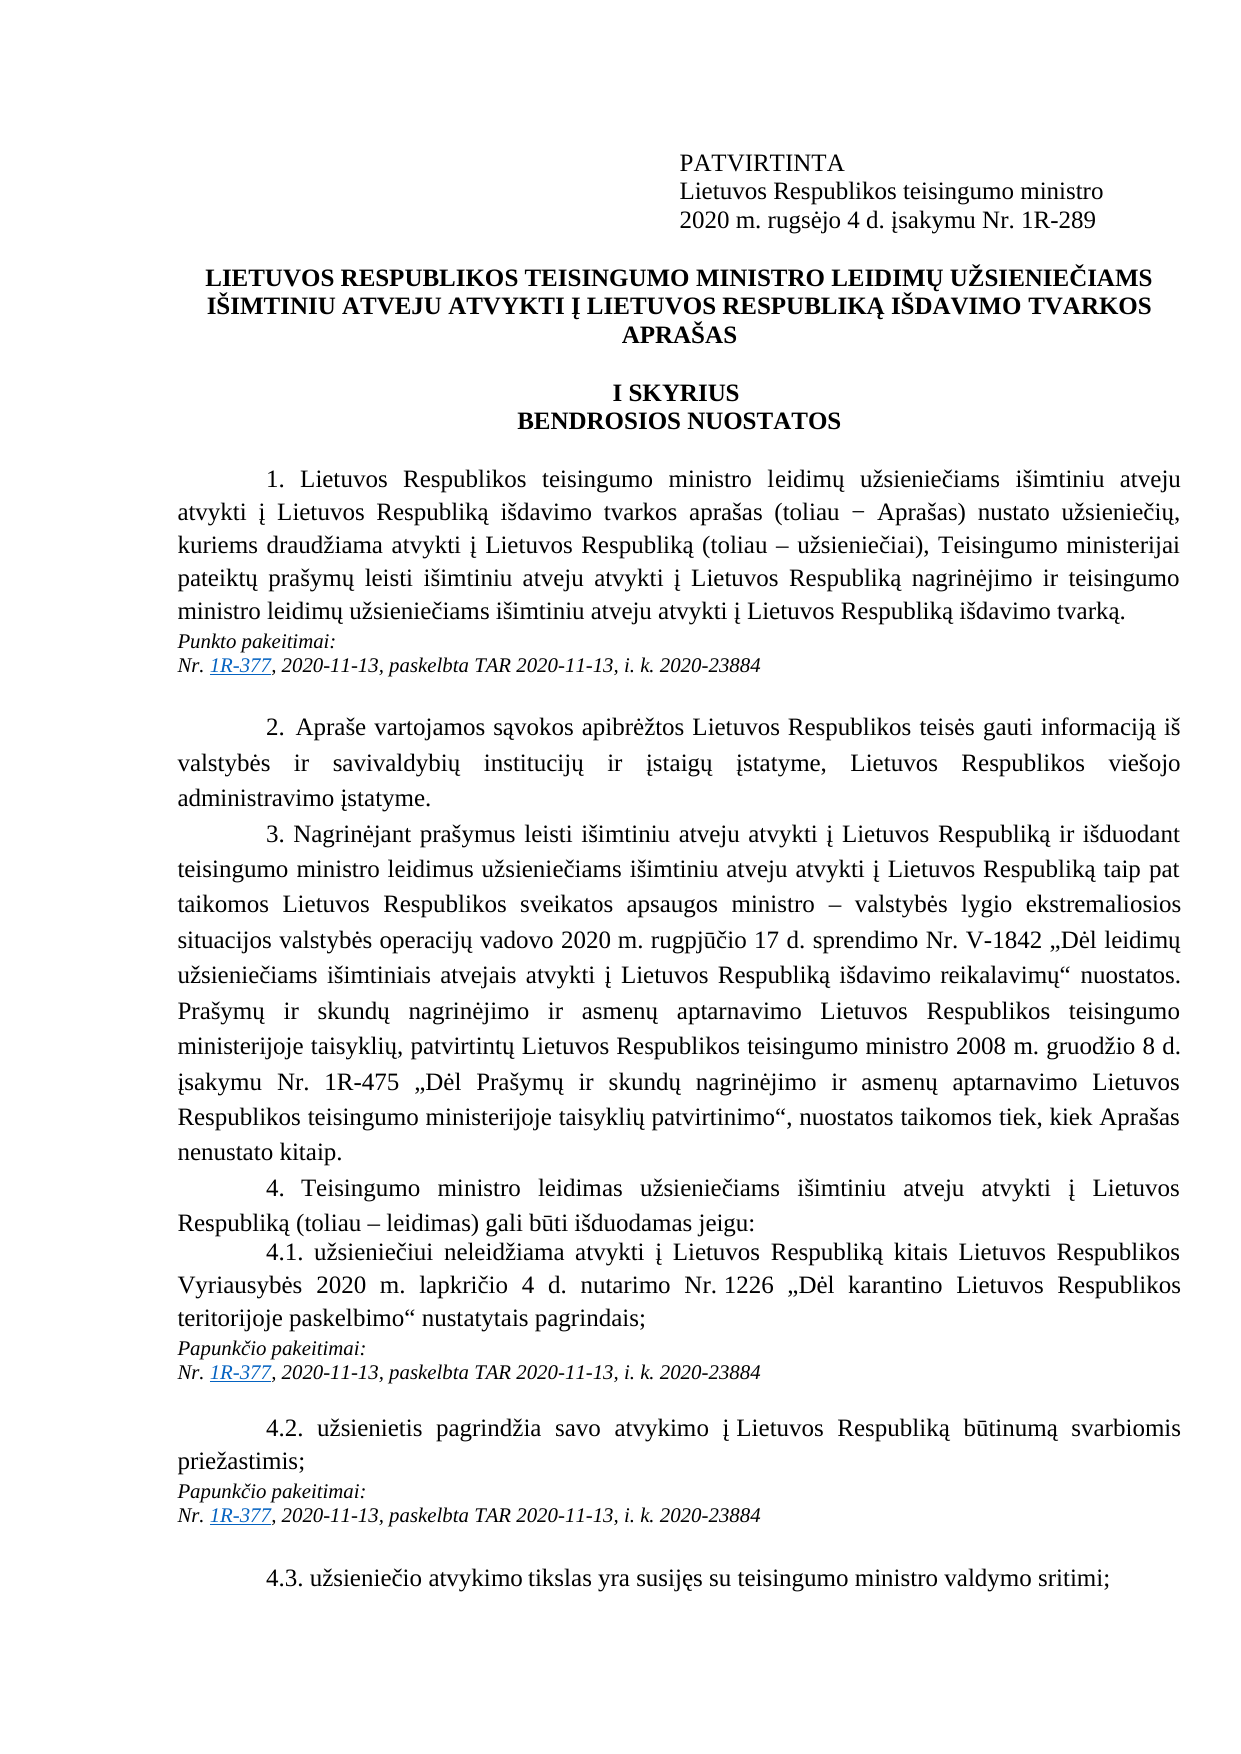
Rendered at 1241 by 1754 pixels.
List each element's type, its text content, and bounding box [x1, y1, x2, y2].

text Nr. 1R-377, 2020-11-13, paskelbta TAR 2020-11-13, i. k. 2020-23884 [177, 653, 1181, 677]
text BENDROSIOS NUOSTATOS [177, 406, 1181, 435]
text Nr. 1R-377, 2020-11-13, paskelbta TAR 2020-11-13, i. k. 2020-23884 [177, 1360, 1181, 1384]
text 4.2. užsienietis pagrindžia savo atvykimo į Lietuvos Respubliką būtinumą svarbiomis priežastimis; [177, 1413, 1181, 1475]
text 1. Lietuvos Respublikos teisingumo ministro leidimų užsieniečiams išimtiniu atveju atvykti į Lietuvos Respubliką išdavimo tvarkos aprašas (toliau − Aprašas) nustato užsieniečių, kuriems draudžiama atvykti į Lietuvos Respubliką (toliau – užsieniečiai), Teisingumo ministerijai pateiktų prašymų leisti išimtiniu atveju atvykti į Lietuvos Respubliką nagrinėjimo ir teisingumo ministro leidimų užsieniečiams išimtiniu atveju atvykti į Lietuvos Respubliką išdavimo tvarką. [177, 464, 1181, 625]
text Papunkčio pakeitimai: [177, 1336, 1181, 1360]
text PATVIRTINTA [679, 148, 1181, 176]
text Punkto pakeitimai: [177, 629, 1181, 653]
text Papunkčio pakeitimai: [177, 1479, 1181, 1503]
text 3. Nagrinėjant prašymus leisti išimtiniu atveju atvykti į Lietuvos Respubliką ir išduodant teisingumo ministro leidimus užsieniečiams išimtiniu atveju atvykti į Lietuvos Respubliką taip pat taikomos Lietuvos Respublikos sveikatos apsaugos ministro – valstybės lygio ekstremaliosios situacijos valstybės operacijų vadovo 2020 m. rugpjūčio 17 d. sprendimo Nr. V-1842 „Dėl leidimų užsieniečiams išimtiniais atvejais atvykti į Lietuvos Respubliką išdavimo reikalavimų“ nuostatos. Prašymų ir skundų nagrinėjimo ir asmenų aptarnavimo Lietuvos Respublikos teisingumo ministerijoje taisyklių, patvirtintų Lietuvos Respublikos teisingumo ministro 2008 m. gruodžio 8 d. įsakymu Nr. 1R-475 „Dėl Prašymų ir skundų nagrinėjimo ir asmenų aptarnavimo Lietuvos Respublikos teisingumo ministerijoje taisyklių patvirtinimo“, nuostatos taikomos tiek, kiek Aprašas nenustato kitaip. [177, 812, 1181, 1166]
text I SKYRIUS [177, 378, 1181, 406]
text 4.3. užsieniečio atvykimo tikslas yra susijęs su teisingumo ministro valdymo sritimi; [177, 1556, 1181, 1591]
text Nr. 1R-377, 2020-11-13, paskelbta TAR 2020-11-13, i. k. 2020-23884 [177, 1503, 1181, 1527]
text 2020 m. rugsėjo 4 d. įsakymu Nr. 1R-289 [679, 205, 1181, 234]
text LIETUVOS RESPUBLIKOS TEISINGUMO MINISTRO LEIDIMŲ UŽSIENIEČIAMS išimtiniu atveju ATVYKTI Į LIETUVOS RESPUBLIKĄ IŠDAVIMO TVARKOS APRAŠAS [177, 263, 1181, 349]
text Lietuvos Respublikos teisingumo ministro [679, 176, 1181, 205]
text 2. Apraše vartojamos sąvokos apibrėžtos Lietuvos Respublikos teisės gauti informaciją iš valstybės ir savivaldybių institucijų ir įstaigų įstatyme, Lietuvos Respublikos viešojo administravimo įstatyme. [177, 706, 1181, 812]
text 4. Teisingumo ministro leidimas užsieniečiams išimtiniu atveju atvykti į Lietuvos Respubliką (toliau – leidimas) gali būti išduodamas jeigu: [177, 1166, 1181, 1237]
text 4.1. užsieniečiui neleidžiama atvykti į Lietuvos Respubliką kitais Lietuvos Respublikos Vyriausybės 2020 m. lapkričio 4 d. nutarimo Nr. 1226 „Dėl karantino Lietuvos Respublikos teritorijoje paskelbimo“ nustatytais pagrindais; [177, 1237, 1181, 1332]
